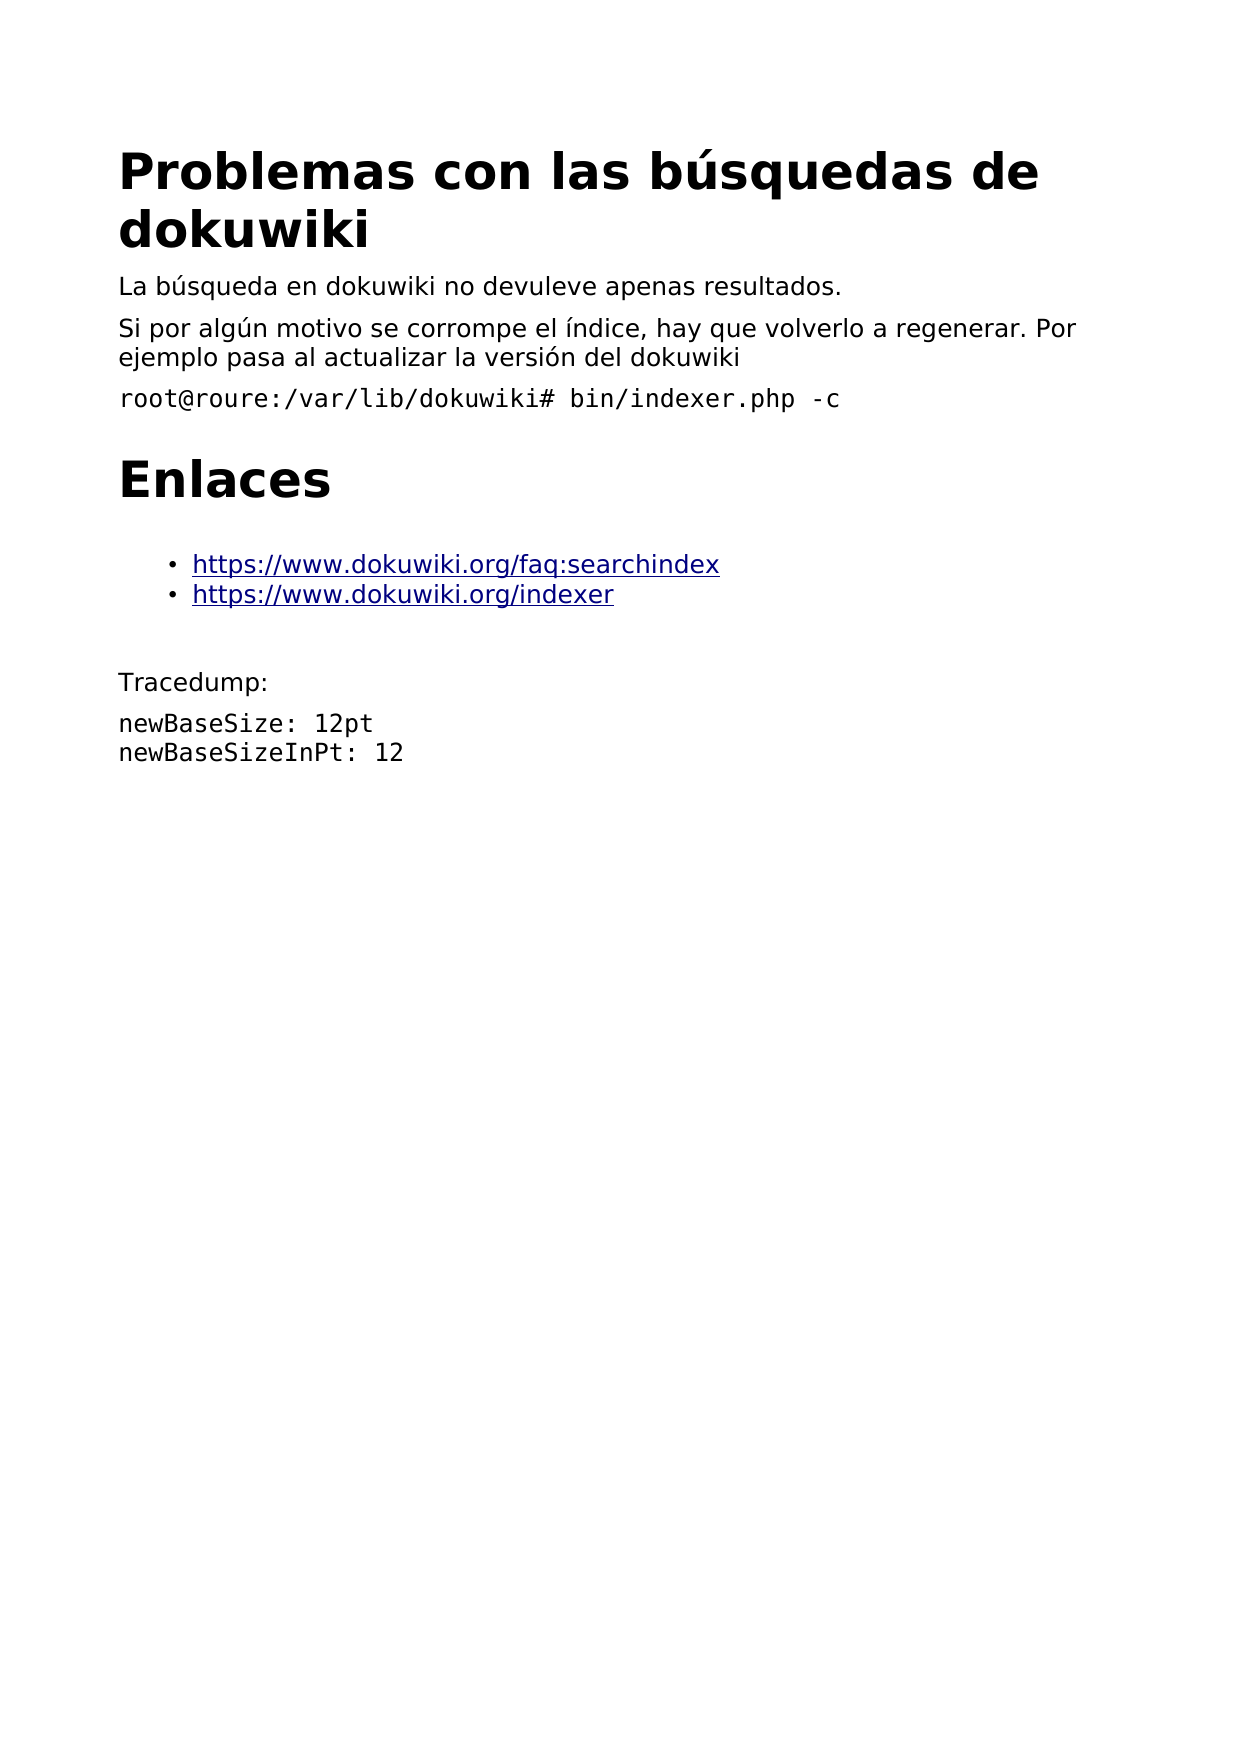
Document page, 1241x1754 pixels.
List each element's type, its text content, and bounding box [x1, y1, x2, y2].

list https://www.dokuwiki.org/indexer [177, 580, 1122, 609]
subtitle Enlaces [118, 451, 1122, 509]
subtitle Problemas con las búsquedas de dokuwiki [118, 143, 1122, 259]
text Si por algún motivo se corrompe el índice, hay que volverlo a regenerar. Por ejemplo pasa al actualizar la versión del dokuwiki [118, 314, 1122, 372]
list https://www.dokuwiki.org/faq:searchindex [177, 551, 1122, 580]
text newBaseSize: 12pt newBaseSizeInPt: 12 [118, 709, 1122, 768]
text root@roure:/var/lib/dokuwiki# bin/indexer.php -c [118, 384, 1122, 414]
text La búsqueda en dokuwiki no devuleve apenas resultados. [118, 272, 1122, 301]
text Tracedump: [118, 638, 1122, 697]
